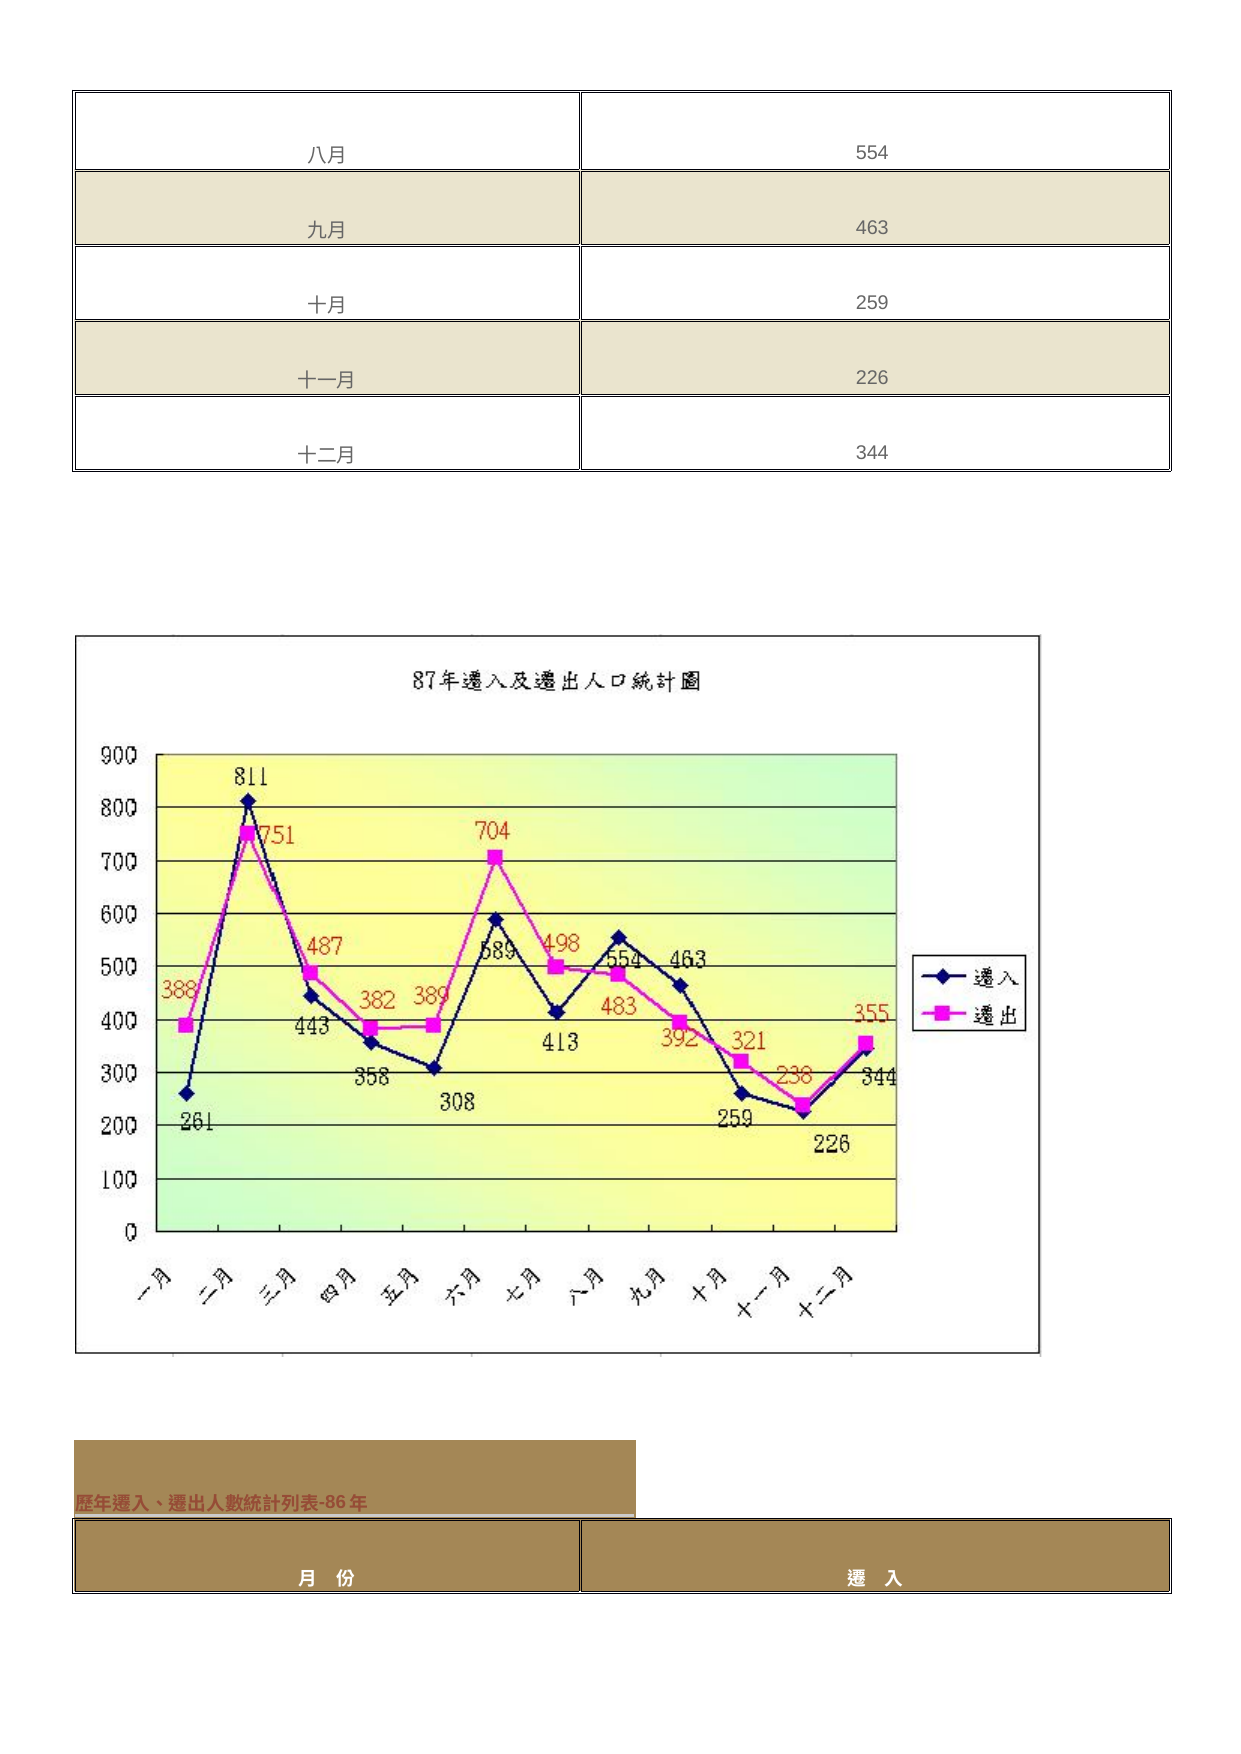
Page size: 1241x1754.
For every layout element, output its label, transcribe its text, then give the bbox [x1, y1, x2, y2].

table_cell 八月 [76, 93, 579, 169]
table_cell 十月 [76, 247, 579, 319]
table_cell 十二月 [76, 397, 579, 469]
table_header 歷年遷入、遷出人數統計列表-86年 [74, 1440, 636, 1518]
table_cell 463 [582, 172, 1169, 244]
table_cell 344 [582, 397, 1169, 469]
table_cell 九月 [76, 172, 579, 244]
table_cell 十一月 [76, 322, 579, 394]
table_cell 月 份 [76, 1521, 579, 1591]
table_cell 226 [582, 322, 1169, 394]
table_cell 259 [582, 247, 1169, 319]
table_cell 554 [582, 93, 1169, 169]
table_cell 遷 入 [582, 1521, 1169, 1591]
picture [75, 634, 1043, 1357]
